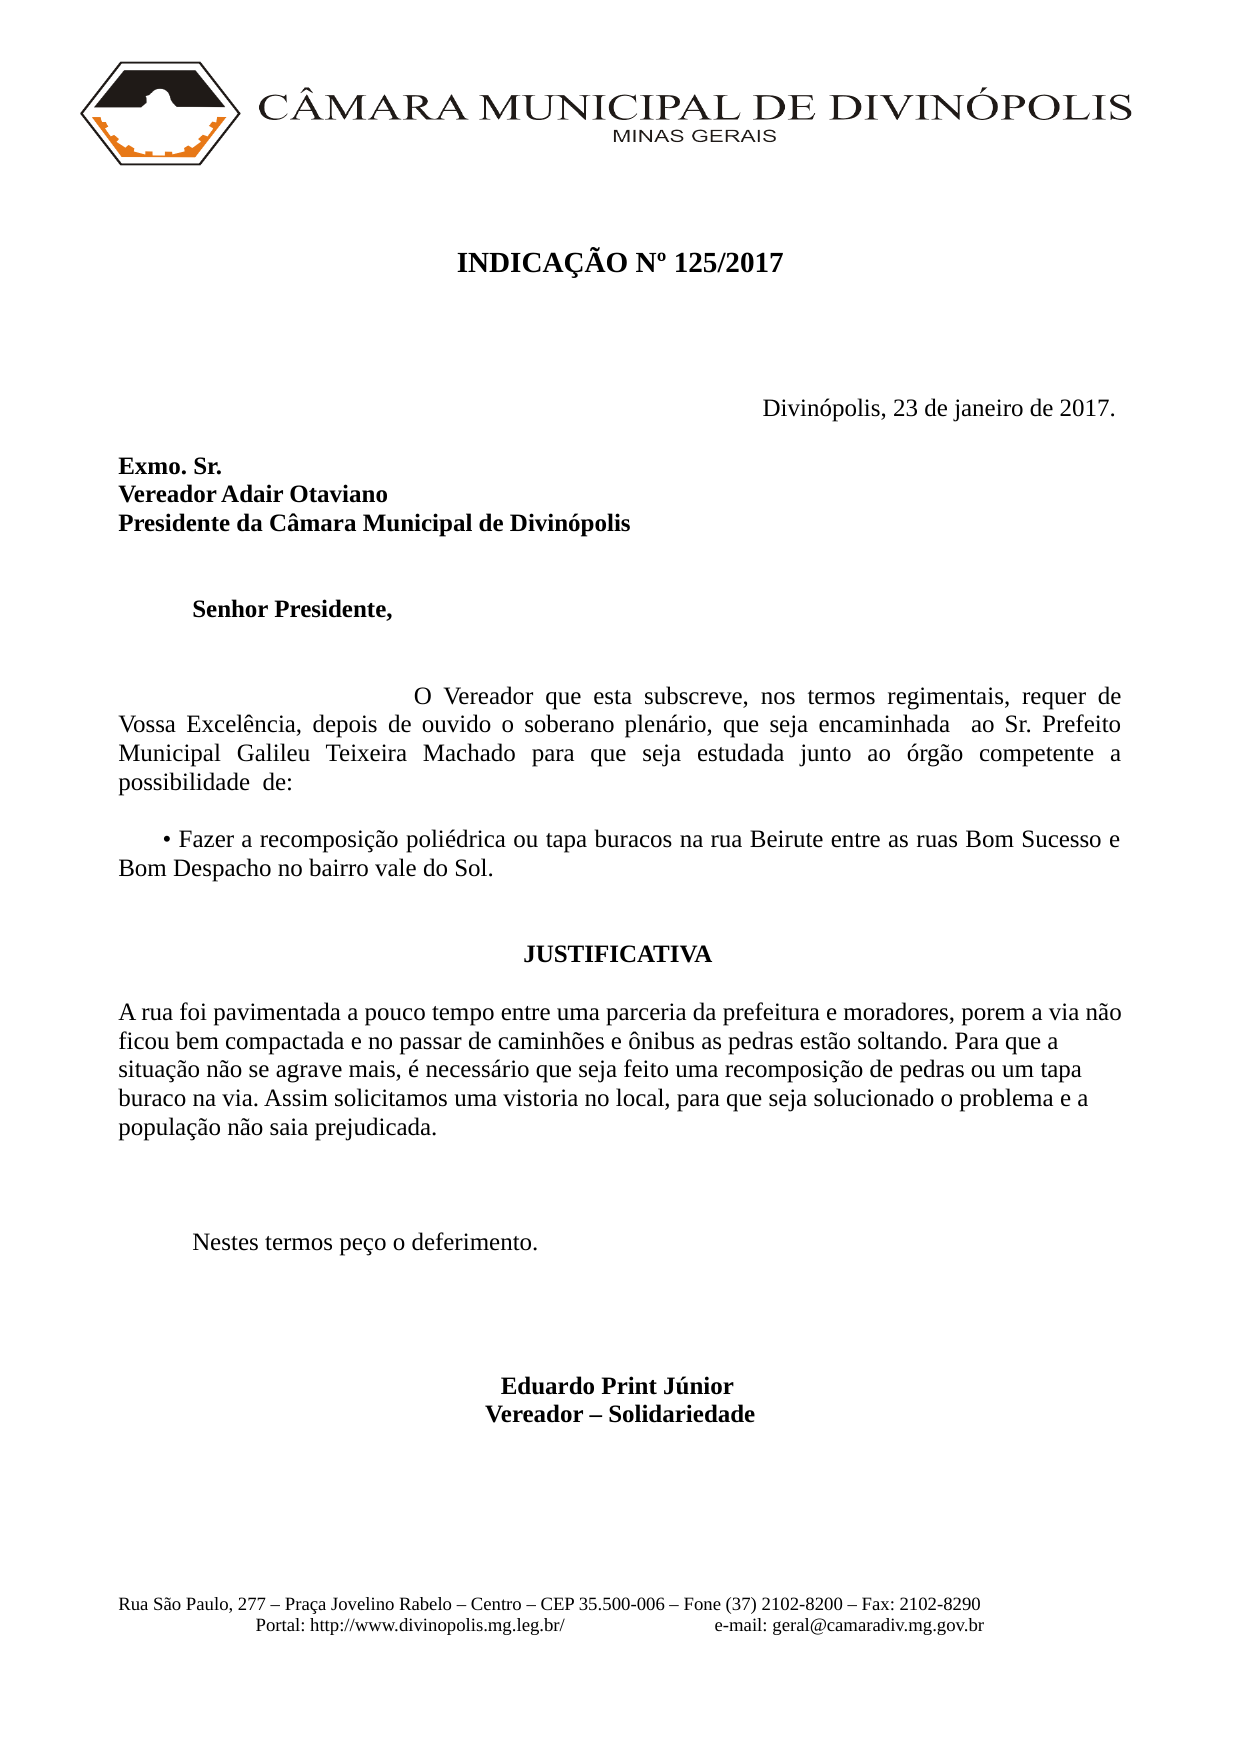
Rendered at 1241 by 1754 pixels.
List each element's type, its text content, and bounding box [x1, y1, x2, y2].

text O Vereador que esta subscreve, nos termos regimentais, requer de Vossa Excelência, depois de ouvido o soberano plenário, que seja encaminhada ao Sr. Prefeito Municipal Galileu Teixeira Machado para que seja estudada junto ao órgão competente a possibilidade de: [118, 681, 1122, 796]
text Presidente da Câmara Municipal de Divinópolis [118, 508, 1122, 537]
text Divinópolis, 23 de janeiro de 2017. [118, 393, 1122, 422]
text INDICAÇÃO Nº 125/2017 [118, 245, 1122, 278]
text Eduardo Print Júnior [118, 1371, 1122, 1399]
text Nestes termos peço o deferimento. [118, 1227, 1122, 1256]
picture [57, 49, 1155, 178]
text Senhor Presidente, [118, 594, 1122, 623]
text Exmo. Sr. [118, 451, 1122, 479]
text • Fazer a recomposição poliédrica ou tapa buracos na rua Beirute entre as ruas Bom Sucesso e Bom Despacho no bairro vale do Sol. [118, 824, 1122, 882]
text Vereador Adair Otaviano [118, 479, 1122, 508]
text JUSTIFICATIVA [118, 939, 1122, 968]
text Vereador – Solidariedade [118, 1399, 1122, 1428]
text A rua foi pavimentada a pouco tempo entre uma parceria da prefeitura e moradores, porem a via não ficou bem compactada e no passar de caminhões e ônibus as pedras estão soltando. Para que a situação não se agrave mais, é necessário que seja feito uma recomposição de pedras ou um tapa buraco na via. Assim solicitamos uma vistoria no local, para que seja solucionado o problema e a população não saia prejudicada. [118, 997, 1122, 1141]
